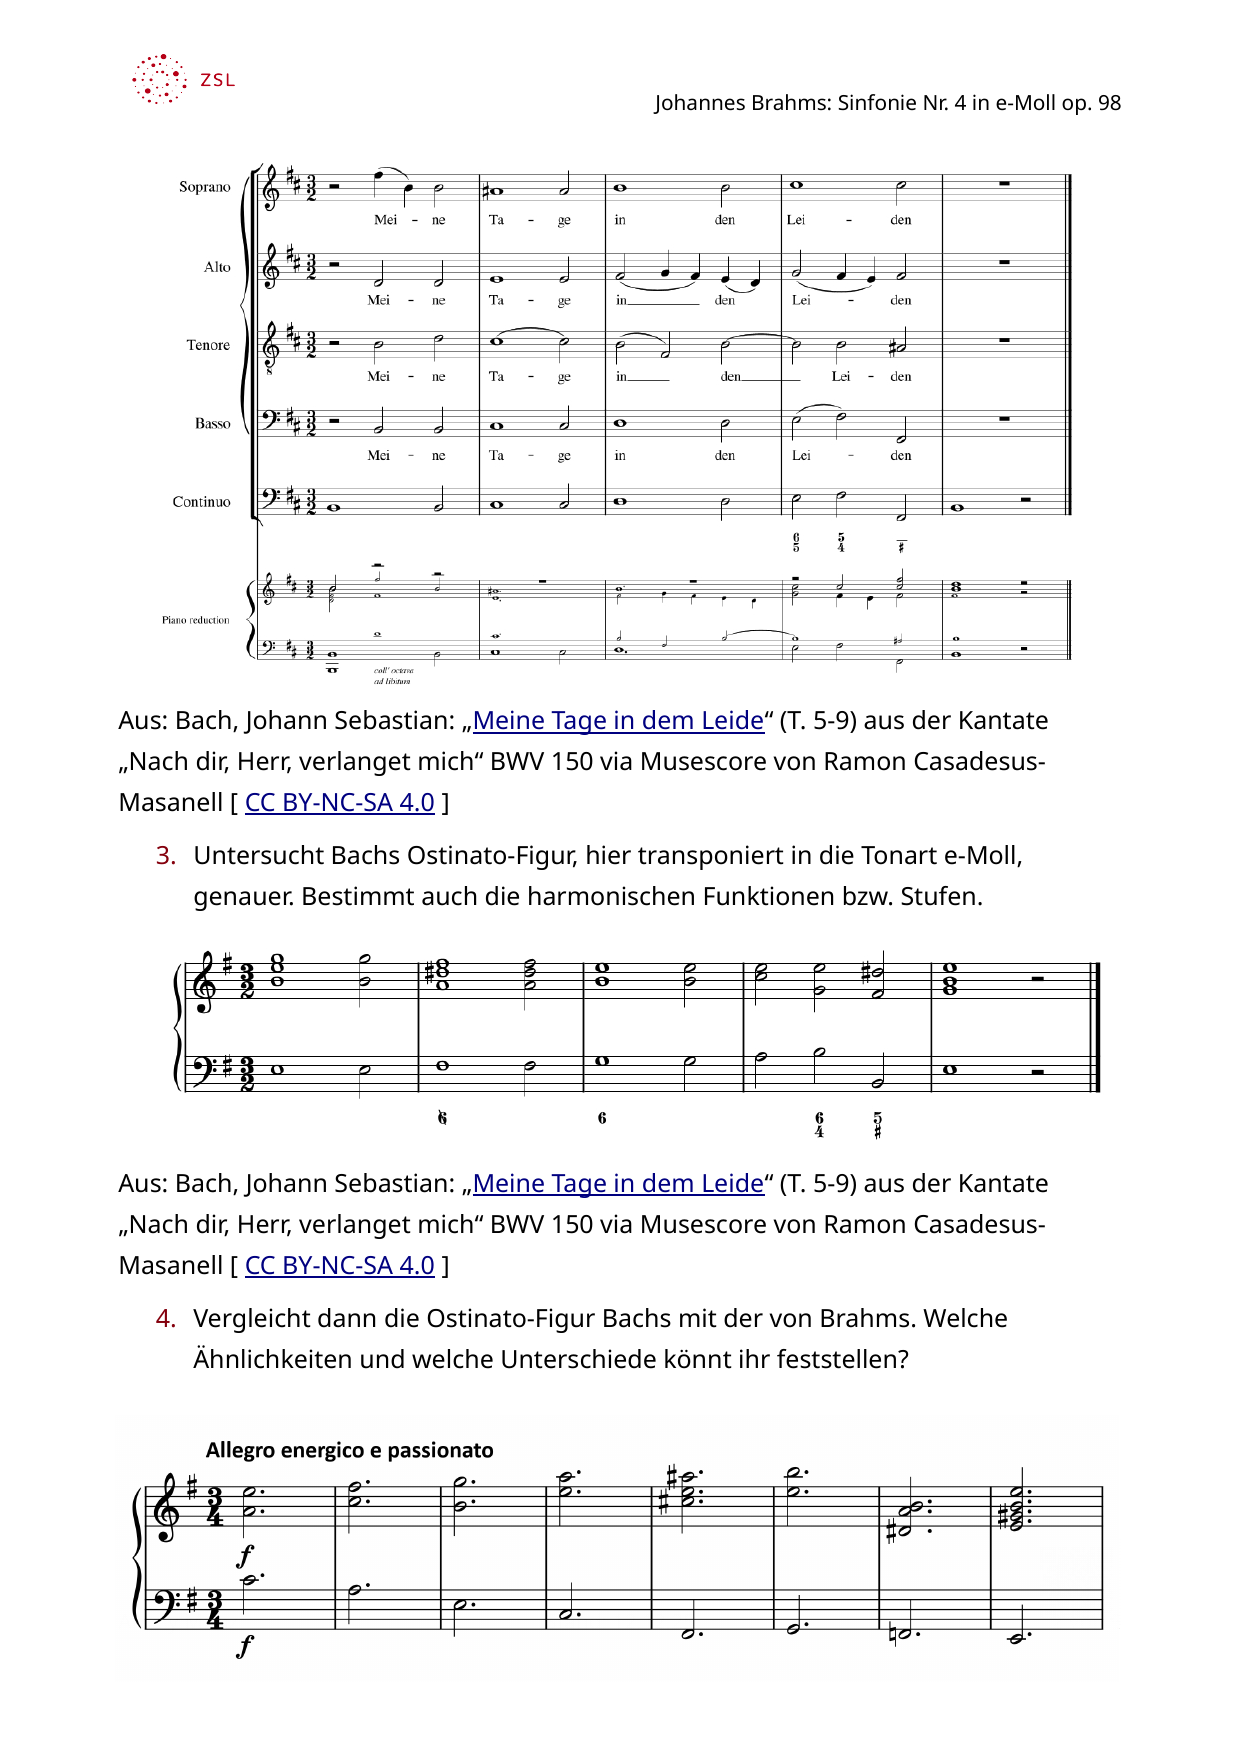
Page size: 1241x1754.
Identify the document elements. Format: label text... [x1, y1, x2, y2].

list Untersucht Bachs Ostinato-Figur, hier transponiert in die Tonart e-Moll, genauer. Bestimmt auch die harmonischen Funktionen bzw. Stufen. [156, 838, 1122, 913]
picture [148, 140, 1090, 291]
picture [118, 42, 248, 117]
list Vergleicht dann die Ostinato-Figur Bachs mit der von Brahms. Welche Ähnlichkeiten und welche Unterschiede könnt ihr feststellen? [156, 1301, 1122, 1376]
picture [155, 925, 1123, 1137]
picture [114, 1415, 1121, 1682]
text Aus: Bach, Johann Sebastian: „Meine Tage in dem Leide“ (T. 5-9) aus der Kantate „Nach dir, Herr, verlanget mich“ BWV 150 via Musescore von Ramon Casadesus-Masanell [ CC BY-NC-SA 4.0 ] [118, 932, 1122, 1281]
text Aus: Bach, Johann Sebastian: „Meine Tage in dem Leide“ (T. 5-9) aus der Kantate „Nach dir, Herr, verlanget mich“ BWV 150 via Musescore von Ramon Casadesus-Masanell [ CC BY-NC-SA 4.0 ] [118, 146, 1122, 819]
